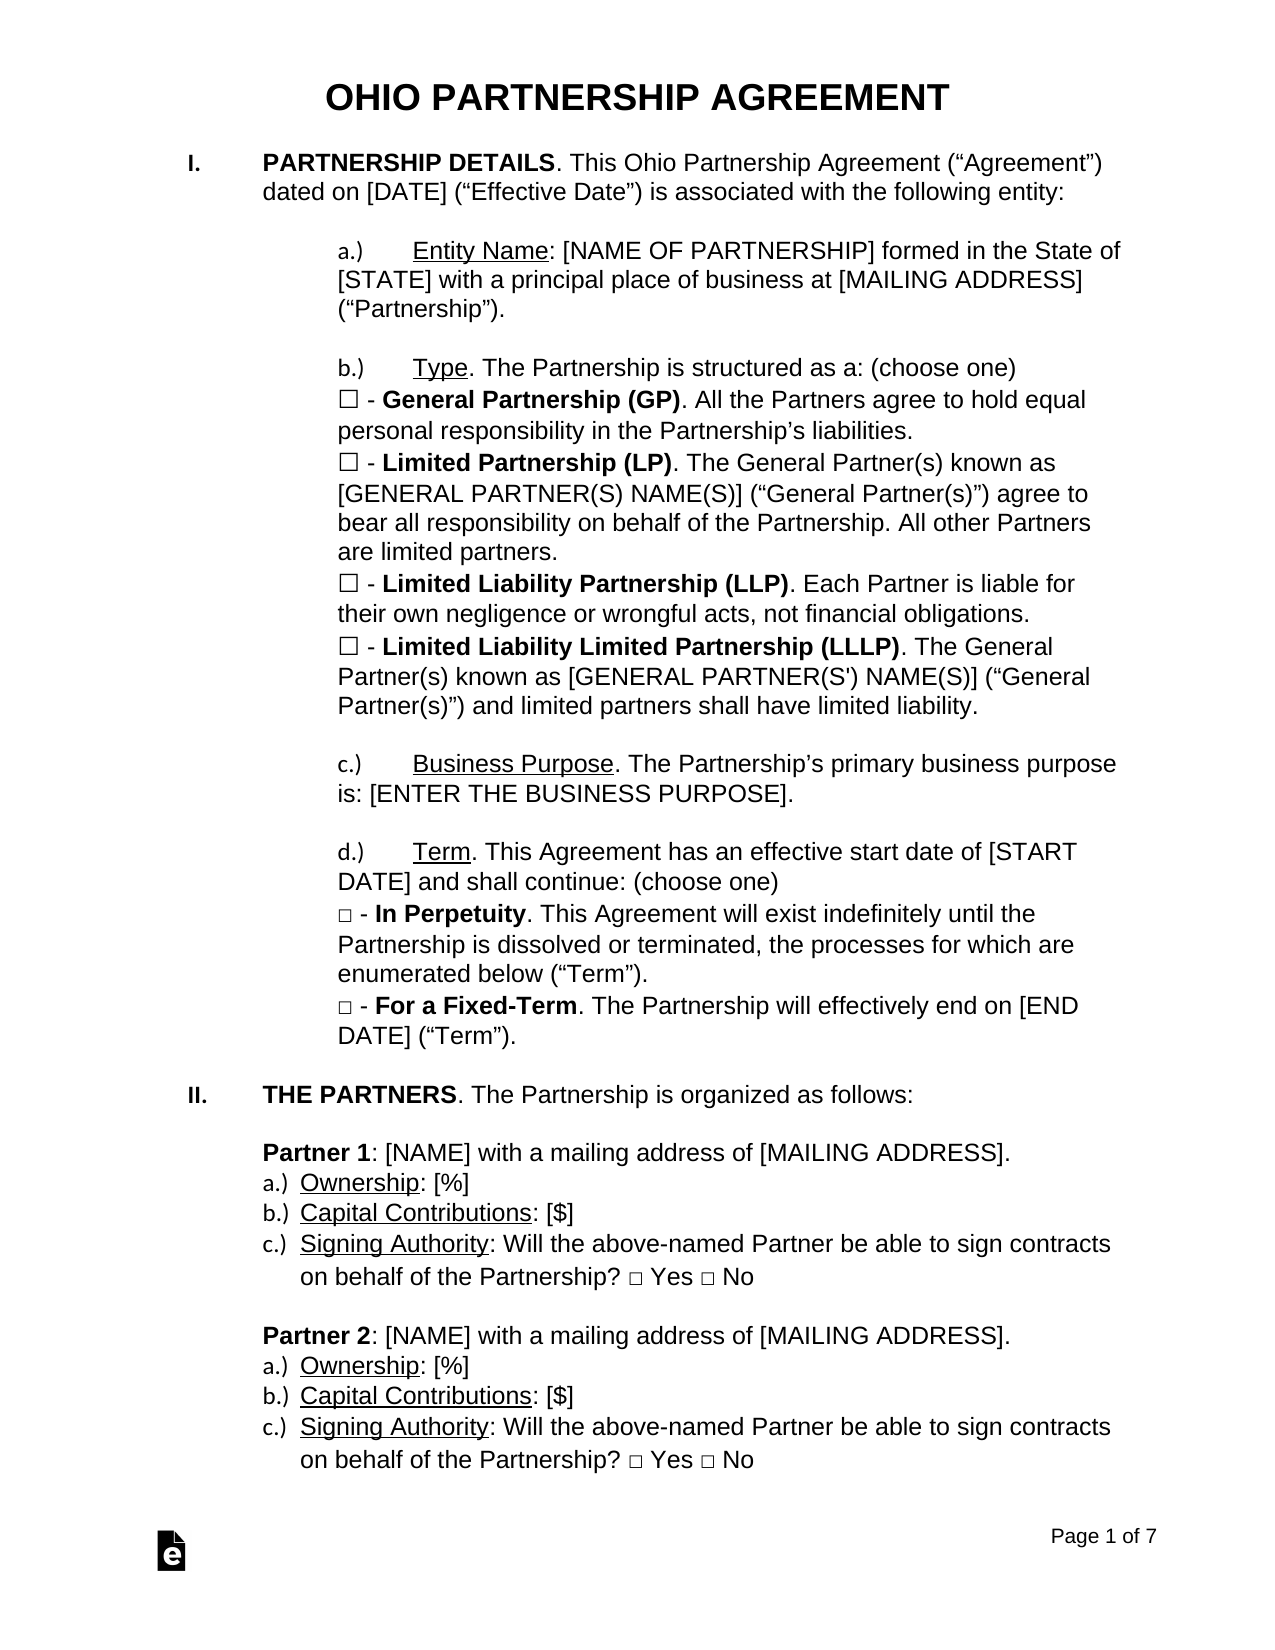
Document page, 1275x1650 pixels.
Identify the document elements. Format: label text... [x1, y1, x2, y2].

text ☐ - General Partnership (GP). All the Partners agree to hold equal personal responsibility in the Partnership’s liabilities. [337, 382, 1125, 445]
list Ownership: [%] [262, 1167, 1125, 1197]
text ☐ - Limited Partnership (LP). The General Partner(s) known as [GENERAL PARTNER(S) NAME(S)] (“General Partner(s)”) agree to bear all responsibility on behalf of the Partnership. All other Partners are limited partners. [337, 445, 1125, 565]
text ☐ - Limited Liability Limited Partnership (LLLP). The General Partner(s) known as [GENERAL PARTNER(S') NAME(S)] (“General Partner(s)”) and limited partners shall have limited liability. [337, 628, 1125, 720]
list Signing Authority: Will the above-named Partner be able to sign contracts on behalf of the Partnership? ☐ Yes ☐ No [262, 1228, 1125, 1292]
list THE PARTNERS. The Partnership is organized as follows: [187, 1079, 1125, 1109]
text OHIO PARTNERSHIP AGREEMENT [150, 75, 1125, 118]
list Term. This Agreement has an effective start date of [START DATE] and shall continue: (choose one) [337, 836, 1125, 896]
text Partner 1: [NAME] with a mailing address of [MAILING ADDRESS]. [262, 1138, 1125, 1167]
list PARTNERSHIP DETAILS. This Ohio Partnership Agreement (“Agreement”) dated on [DATE] (“Effective Date”) is associated with the following entity: [187, 147, 1125, 206]
list ☐ - In Perpetuity. This Agreement will exist indefinitely until the Partnership is dissolved or terminated, the processes for which are enumerated below (“Term”). [337, 896, 1125, 987]
list Capital Contributions: [$] [262, 1197, 1125, 1228]
list ☐ - For a Fixed-Term. The Partnership will effectively end on [END DATE] (“Term”). [337, 987, 1125, 1050]
list Business Purpose. The Partnership’s primary business purpose is: [ENTER THE BUSINESS PURPOSE]. [337, 748, 1125, 808]
list Capital Contributions: [$] [262, 1381, 1125, 1411]
list Signing Authority: Will the above-named Partner be able to sign contracts on behalf of the Partnership? ☐ Yes ☐ No [262, 1411, 1125, 1476]
list Type. The Partnership is structured as a: (choose one) [337, 352, 1125, 382]
text Partner 2: [NAME] with a mailing address of [MAILING ADDRESS]. [262, 1321, 1125, 1350]
text ☐ - Limited Liability Partnership (LLP). Each Partner is liable for their own negligence or wrongful acts, not financial obligations. [337, 565, 1125, 628]
list Ownership: [%] [262, 1350, 1125, 1381]
list Entity Name: [NAME OF PARTNERSHIP] formed in the State of [STATE] with a principal place of business at [MAILING ADDRESS] (“Partnership”). [337, 235, 1125, 323]
